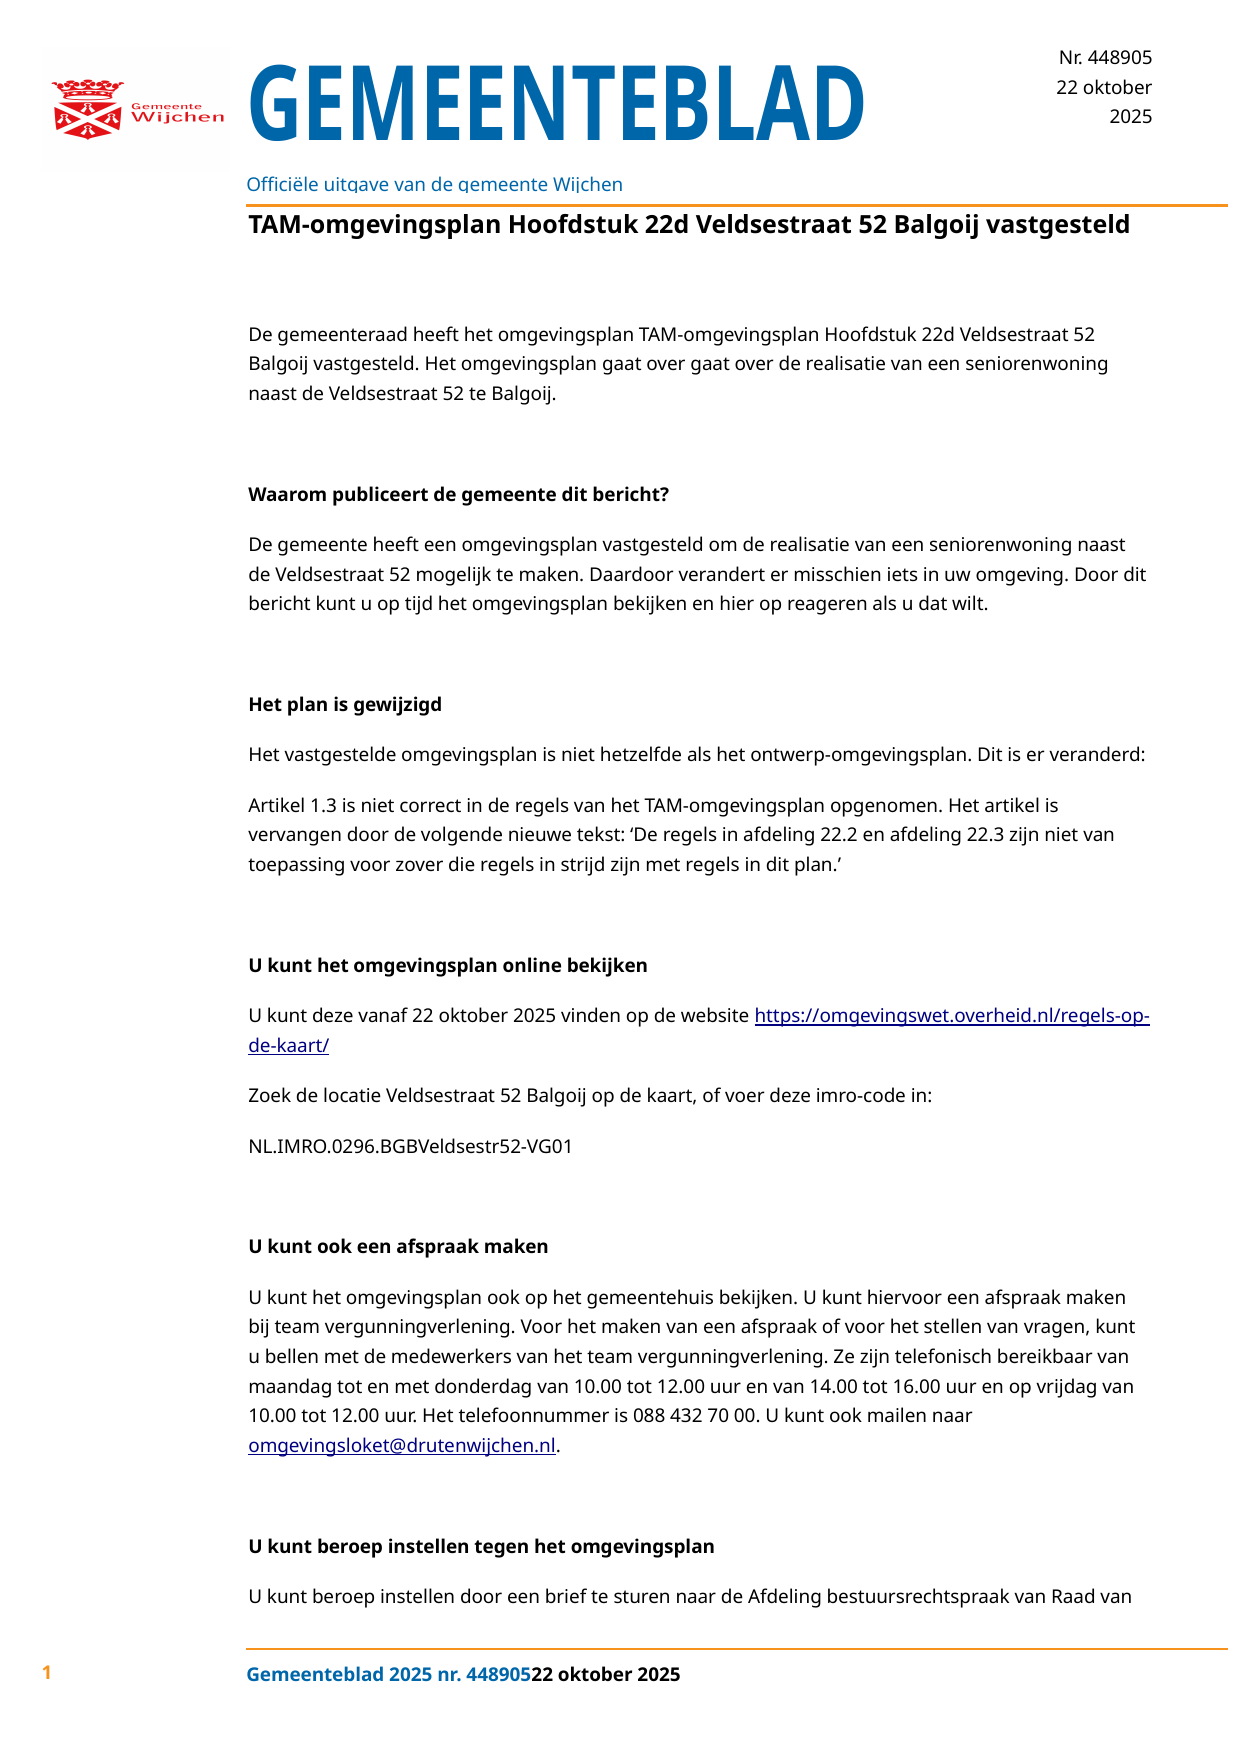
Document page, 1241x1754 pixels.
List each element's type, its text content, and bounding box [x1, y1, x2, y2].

text U kunt ook een afspraak maken [248, 1234, 1152, 1259]
text U kunt beroep instellen door een brief te sturen naar de Afdeling bestuursrechtspraak van Raad van [248, 1583, 1152, 1609]
text Zoek de locatie Veldsestraat 52 Balgoij op de kaart, of voer deze imro-code in: [248, 1082, 1152, 1108]
text TAM-omgevingsplan Hoofdstuk 22d Veldsestraat 52 Balgoij vastgesteld [248, 207, 1152, 241]
text Waarom publiceert de gemeente dit bericht? [248, 481, 1152, 506]
text U kunt beroep instellen tegen het omgevingsplan [248, 1533, 1152, 1558]
picture [41, 47, 231, 172]
text De gemeenteraad heeft het omgevingsplan TAM-omgevingsplan Hoofdstuk 22d Veldsestraat 52 Balgoij vastgesteld. Het omgevingsplan gaat over gaat over de realisatie van een seniorenwoning naast de Veldsestraat 52 te Balgoij. [248, 321, 1152, 406]
text U kunt het omgevingsplan online bekijken [248, 952, 1152, 978]
text U kunt deze vanaf 22 oktober 2025 vinden op de website https://omgevingswet.overheid.nl/regels-op-de-kaart/ [248, 1002, 1152, 1058]
text De gemeente heeft een omgevingsplan vastgesteld om de realisatie van een seniorenwoning naast de Veldsestraat 52 mogelijk te maken. Daardoor verandert er misschien iets in uw omgeving. Door dit bericht kunt u op tijd het omgevingsplan bekijken en hier op reageren als u dat wilt. [248, 531, 1152, 616]
text NL.IMRO.0296.BGBVeldsestr52-VG01 [248, 1133, 1152, 1158]
text Het plan is gewijzigd [248, 691, 1152, 717]
text U kunt het omgevingsplan ook op het gemeentehuis bekijken. U kunt hiervoor een afspraak maken bij team vergunningverlening. Voor het maken van een afspraak of voor het stellen van vragen, kunt u bellen met de medewerkers van het team vergunningverlening. Ze zijn telefonisch bereikbaar van maandag tot en met donderdag van 10.00 tot 12.00 uur en van 14.00 tot 16.00 uur en op vrijdag van 10.00 tot 12.00 uur. Het telefoonnummer is 088 432 70 00. U kunt ook mailen naar omgevingsloket@drutenwijchen.nl. [248, 1284, 1152, 1458]
text Artikel 1.3 is niet correct in de regels van het TAM-omgevingsplan opgenomen. Het artikel is vervangen door de volgende nieuwe tekst: ‘De regels in afdeling 22.2 en afdeling 22.3 zijn niet van toepassing voor zover die regels in strijd zijn met regels in dit plan.’ [248, 792, 1152, 877]
text Het vastgestelde omgevingsplan is niet hetzelfde als het ontwerp-omgevingsplan. Dit is er veranderd: [248, 742, 1152, 767]
